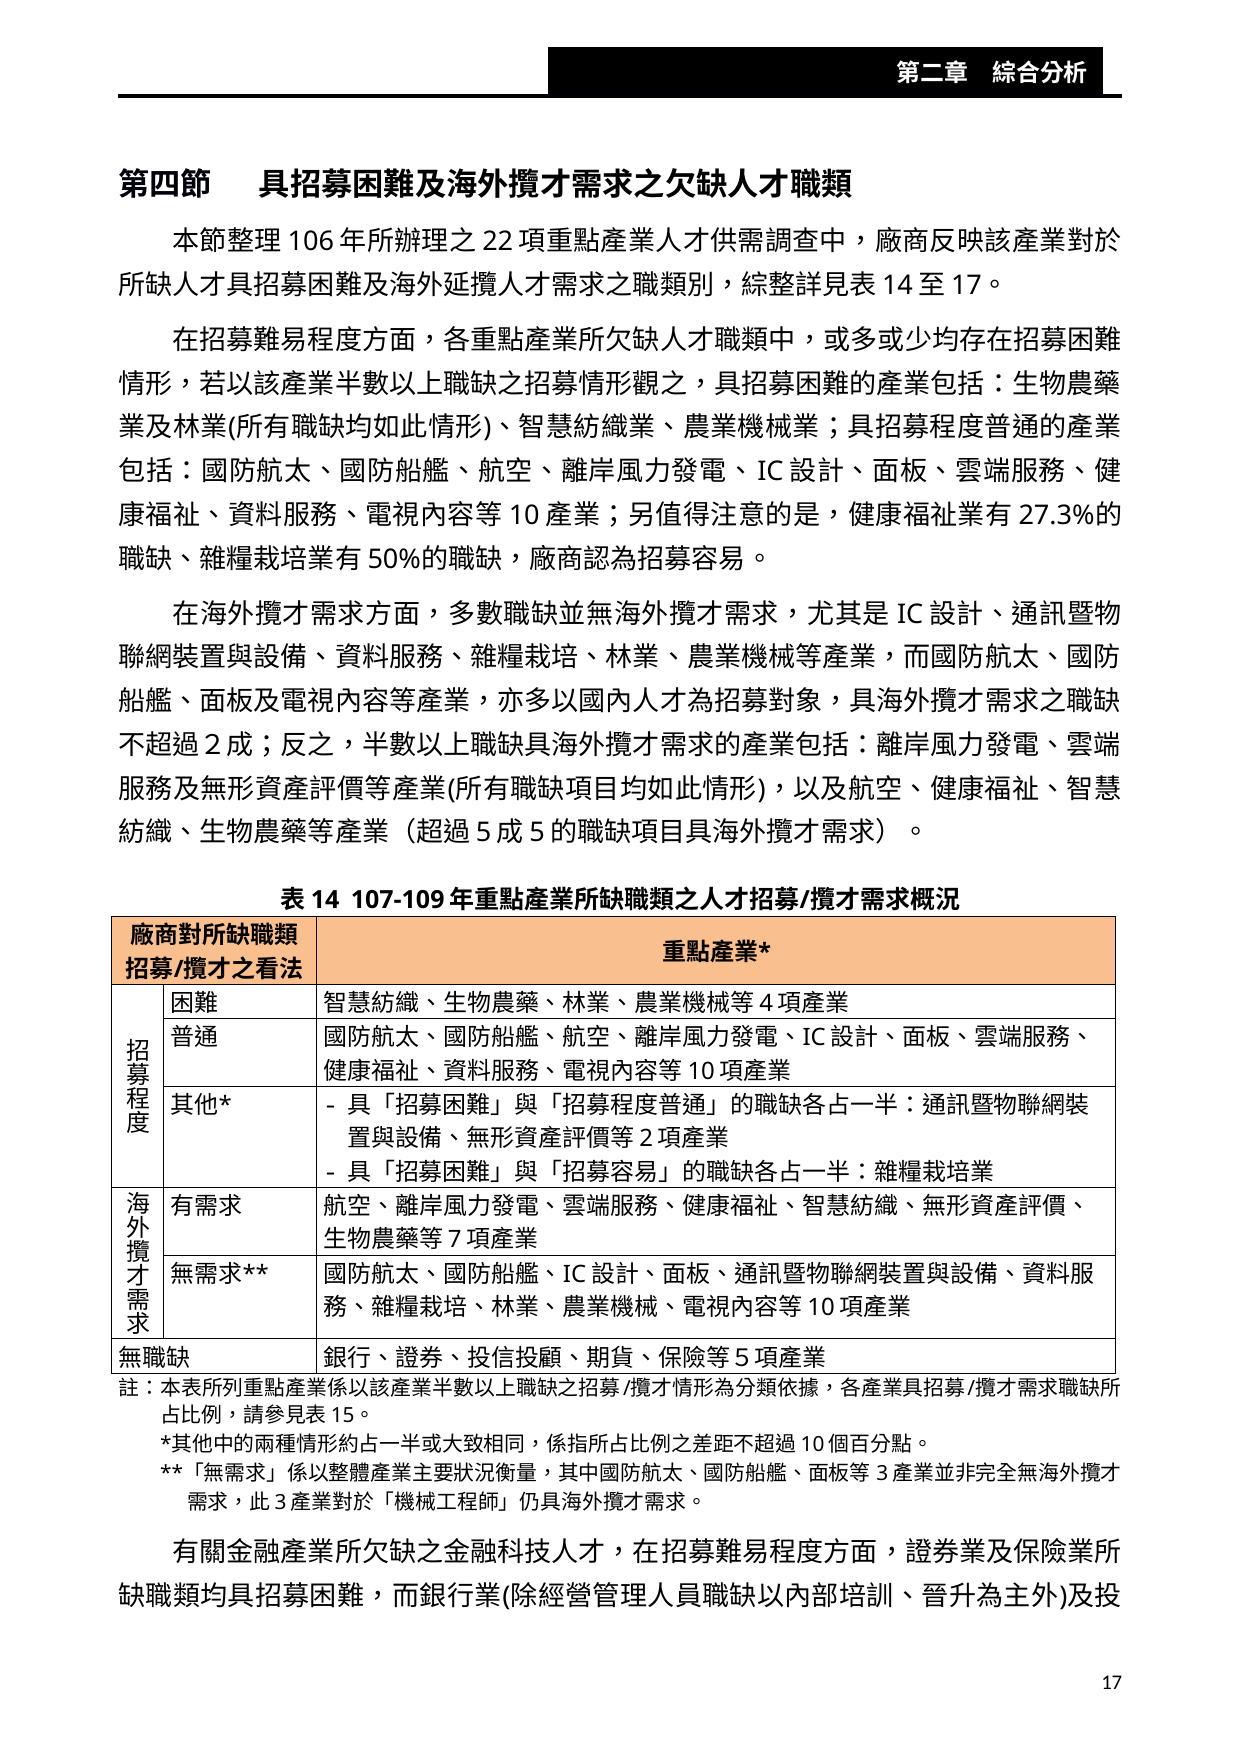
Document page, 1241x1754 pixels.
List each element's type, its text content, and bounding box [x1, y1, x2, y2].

table_cell 國防航太、國防船艦、IC設計、面板、通訊暨物聯網裝置與設備、資料服務、雜糧栽培、林業、農業機械、電視內容等10項產業 [317, 1256, 1115, 1338]
table_cell 銀行、證券、投信投顧、期貨、保險等５項產業 [317, 1339, 1115, 1373]
table_cell 具「招募困難」與「招募程度普通」的職缺各占一半：通訊暨物聯網裝置與設備、無形資產評價等2項產業 具「招募困難」與「招募容易」的職缺各占一半：雜糧栽培業 [317, 1087, 1115, 1187]
text 在海外攬才需求方面，多數職缺並無海外攬才需求，尤其是IC設計、通訊暨物聯網裝置與設備、資料服務、雜糧栽培、林業、農業機械等產業，而國防航太、國防船艦、面板及電視內容等產業，亦多以國內人才為招募對象，具海外攬才需求之職缺不超過２成；反之，半數以上職缺具海外攬才需求的產業包括：離岸風力發電、雲端服務及無形資產評價等產業(所有職缺項目均如此情形)，以及航空、健康福祉、智慧紡織、生物農藥等產業（超過5成5的職缺項目具海外攬才需求）。 [118, 588, 1122, 851]
text 表14 107-109年重點產業所缺職類之人才招募/攬才需求概況 [118, 880, 1122, 916]
table_cell 其他* [164, 1087, 316, 1187]
table_cell 無需求** [164, 1256, 316, 1338]
table_cell 國防航太、國防船艦、航空、離岸風力發電、IC設計、面板、雲端服務、健康福祉、資料服務、電視內容等10項產業 [317, 1019, 1115, 1086]
table_cell 困難 [164, 985, 316, 1018]
table_cell 招募程度 [112, 985, 163, 1187]
text 有關金融產業所欠缺之金融科技人才，在招募難易程度方面，證券業及保險業所缺職類均具招募困難，而銀行業(除經營管理人員職缺以內部培訓、晉升為主外)及投 [118, 1527, 1122, 1614]
table_cell 無職缺 [112, 1339, 316, 1373]
table_cell 智慧紡織、生物農藥、林業、農業機械等4項產業 [317, 985, 1115, 1018]
table_header 廠商對所缺職類 招募/攬才之看法 [112, 917, 316, 984]
text 在招募難易程度方面，各重點產業所欠缺人才職類中，或多或少均存在招募困難情形，若以該產業半數以上職缺之招募情形觀之，具招募困難的產業包括：生物農藥業及林業(所有職缺均如此情形)、智慧紡織業、農業機械業；具招募程度普通的產業包括：國防航太、國防船艦、航空、離岸風力發電、IC設計、面板、雲端服務、健康福祉、資料服務、電視內容等10產業；另值得注意的是，健康福祉業有27.3%的職缺、雜糧栽培業有50%的職缺，廠商認為招募容易。 [118, 314, 1122, 577]
table_cell 普通 [164, 1019, 316, 1086]
table_header 重點產業* [317, 917, 1115, 984]
table_cell 有需求 [164, 1188, 316, 1254]
table_cell 航空、離岸風力發電、雲端服務、健康福祉、智慧紡織、無形資產評價、生物農藥等7項產業 [317, 1188, 1115, 1254]
table_cell 海外攬才需求 [112, 1188, 163, 1338]
text 本節整理106年所辦理之22項重點產業人才供需調查中，廠商反映該產業對於所缺人才具招募困難及海外延攬人才需求之職類別，綜整詳見表14至17。 [118, 216, 1122, 303]
text *其他中的兩種情形約占一半或大致相同，係指所占比例之差距不超過10個百分點。 [118, 1428, 1122, 1457]
subtitle 具招募困難及海外攬才需求之欠缺人才職類 [118, 159, 1122, 204]
text **「無需求」係以整體產業主要狀況衡量，其中國防航太、國防船艦、面板等3產業並非完全無海外攬才需求，此3產業對於「機械工程師」仍具海外攬才需求。 [118, 1457, 1122, 1515]
text 註：本表所列重點產業係以該產業半數以上職缺之招募/攬才情形為分類依據，各產業具招募/攬才需求職缺所占比例，請參見表15。 [118, 1374, 1122, 1428]
